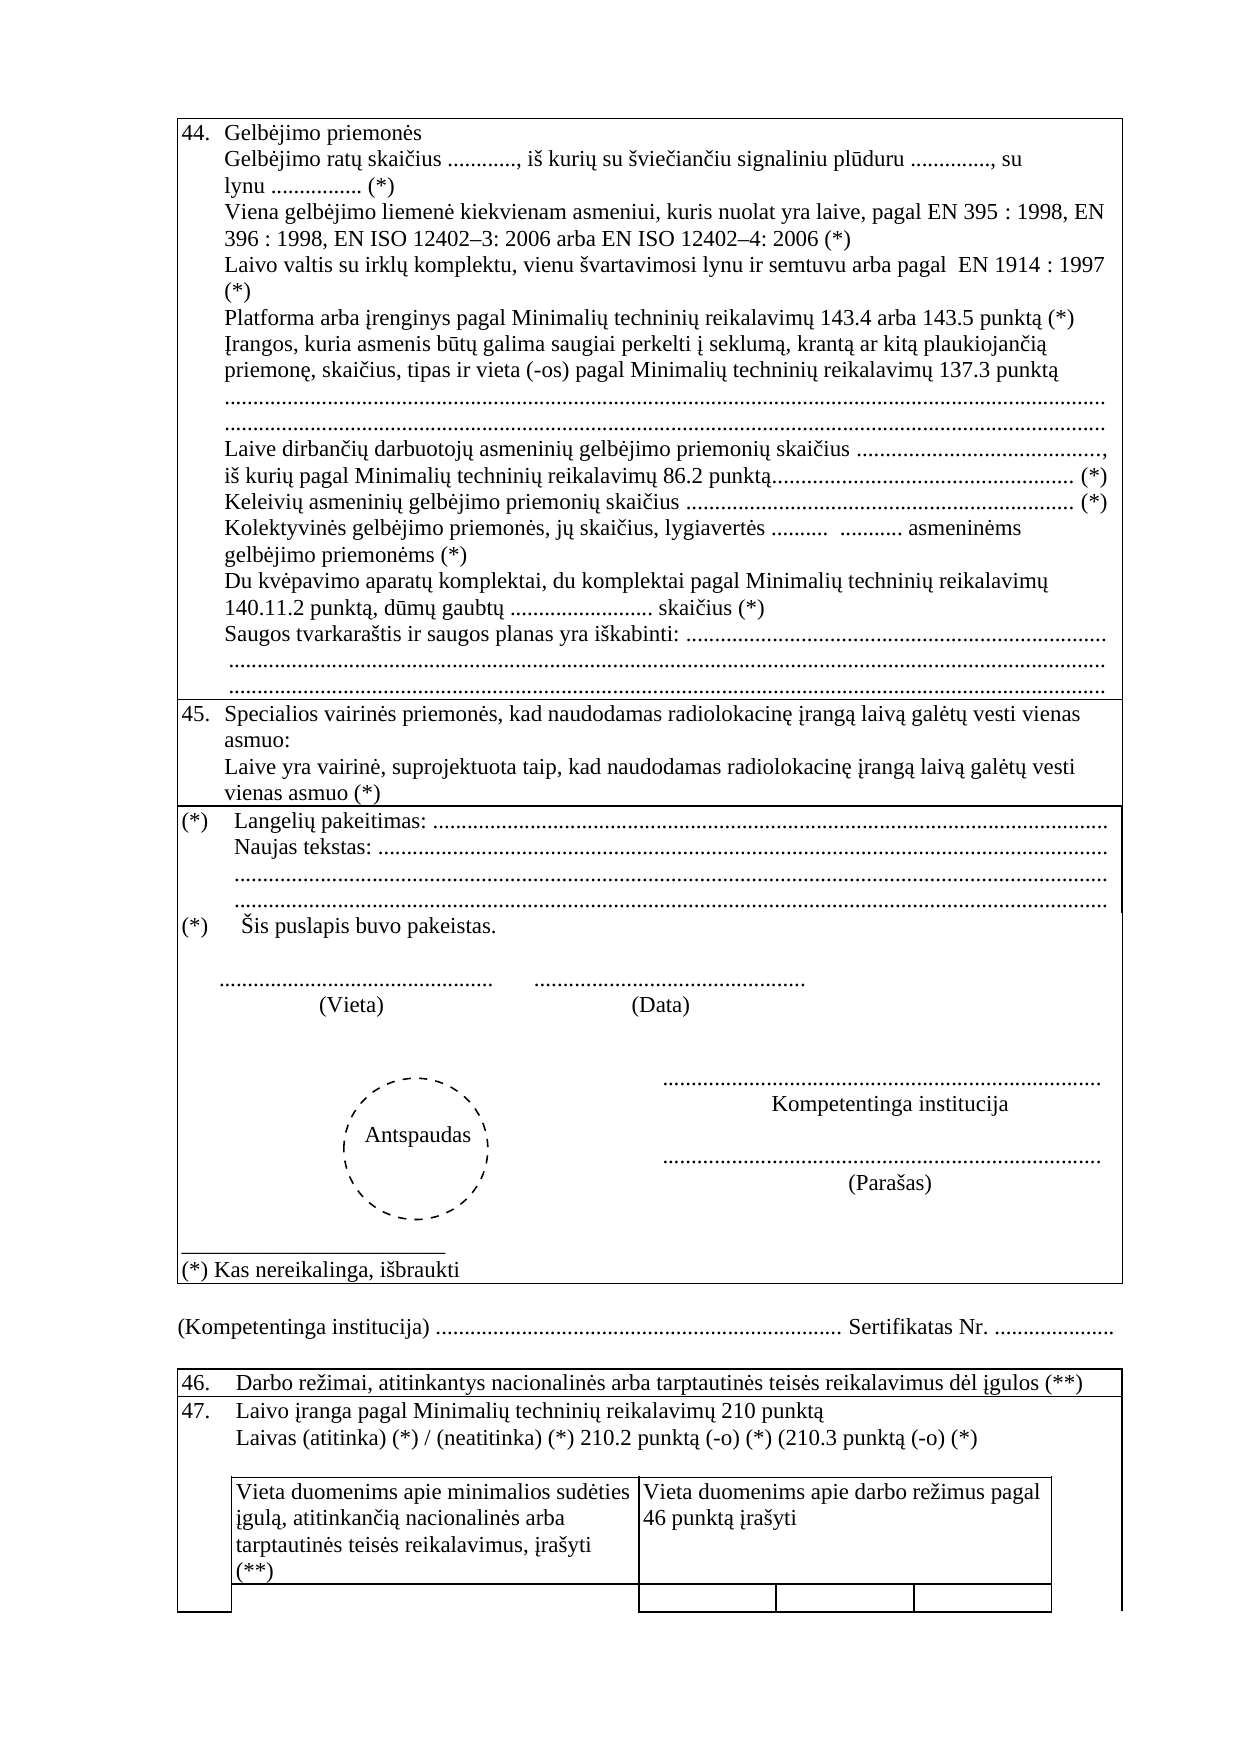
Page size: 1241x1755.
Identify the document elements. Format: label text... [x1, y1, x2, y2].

table_cell Vieta duomenims apie darbo režimus pagal 46 punktą įrašyti [640, 1478, 1051, 1583]
table_cell [232, 1585, 638, 1611]
table_cell Specialios vairinės priemonės, kad naudodamas radiolokacinę įrangą laivą galėtų vesti vienas asmuo: Laive yra vairinė, suprojektuota taip, kad naudodamas radiolokacinę įrangą laivą galėtų vesti vienas asmuo (*) [220, 700, 1122, 805]
table_cell 44. [178, 119, 220, 699]
table_header Darbo režimai, atitinkantys nacionalinės arba tarptautinės teisės reikalavimus dėl įgulos (**) [231, 1370, 1121, 1396]
table_cell Antspaudas [178, 1092, 371, 1176]
table_cell (*) [178, 807, 230, 912]
table_cell [777, 1585, 913, 1611]
table_cell 45. [178, 700, 220, 805]
table_cell . (Vieta) (Data) [178, 965, 1122, 1063]
table_cell _______________________ (*) Kas nereikalinga, išbraukti [178, 1176, 658, 1283]
table_cell [178, 1064, 658, 1092]
table_cell (*) [178, 913, 234, 965]
table_cell Antspaudas [460, 1092, 658, 1176]
table_cell Langelių pakeitimas: Naujas tekstas: . . [230, 807, 1121, 912]
table_cell [640, 1585, 775, 1611]
table_header 46. [178, 1370, 231, 1396]
table_cell Vieta duomenims apie minimalios sudėties įgulą, atitinkančią nacionalinės arba tarptautinės teisės reikalavimus, įrašyti (**) [232, 1478, 638, 1583]
table_cell . Kompetentinga institucija [658, 1064, 1122, 1143]
table_cell Šis puslapis buvo pakeistas. [235, 913, 1122, 965]
table_cell [1052, 1476, 1121, 1611]
table_cell [915, 1585, 1051, 1611]
table_cell 47. [178, 1397, 231, 1611]
table_cell . (Parašas) [658, 1143, 1122, 1283]
table_cell Gelbėjimo priemonės Gelbėjimo ratų skaičius ............, iš kurių su šviečiančiu signaliniu plūduru .............., su lynu ................ (*) Viena gelbėjimo liemenė kiekvienam asmeniui, kuris nuolat yra laive, pagal EN 395 : 1998, EN 396 : 1998, EN ISO 12402–3: 2006 arba EN ISO 12402–4: 2006 (*) Laivo valtis su irklų komplektu, vienu švartavimosi lynu ir semtuvu arba pagal EN 1914 : 1997 (*) Platforma arba įrenginys pagal Minimalių techninių reikalavimų 143.4 arba 143.5 punktą (*) Įrangos, kuria asmenis būtų galima saugiai perkelti į seklumą, krantą ar kitą plaukiojančią priemonę, skaičius, tipas ir vieta (-os) pagal Minimalių techninių reikalavimų 137.3 punktą . . Laive dirbančių darbuotojų asmeninių gelbėjimo priemonių skaičius , iš kurių pagal Minimalių techninių reikalavimų 86.2 punktą (*) Keleivių asmeninių gelbėjimo priemonių skaičius (*) Kolektyvinės gelbėjimo priemonės, jų skaičius, lygiavertės .......... ........... asmeninėms gelbėjimo priemonėms (*) Du kvėpavimo aparatų komplektai, du komplektai pagal Minimalių techninių reikalavimų 140.11.2 punktą, dūmų gaubtų ......................... skaičius (*) Saugos tvarkaraštis ir saugos planas yra iškabinti: . . [220, 119, 1122, 699]
table_cell Laivo įranga pagal Minimalių techninių reikalavimų 210 punktą Laivas (atitinka) (*) / (neatitinka) (*) 210.2 punktą (-o) (*) (210.3 punktą (-o) (*) [231, 1397, 1121, 1476]
text (Kompetentinga institucija) . Sertifikatas Nr. ..................... [177, 1313, 1122, 1339]
